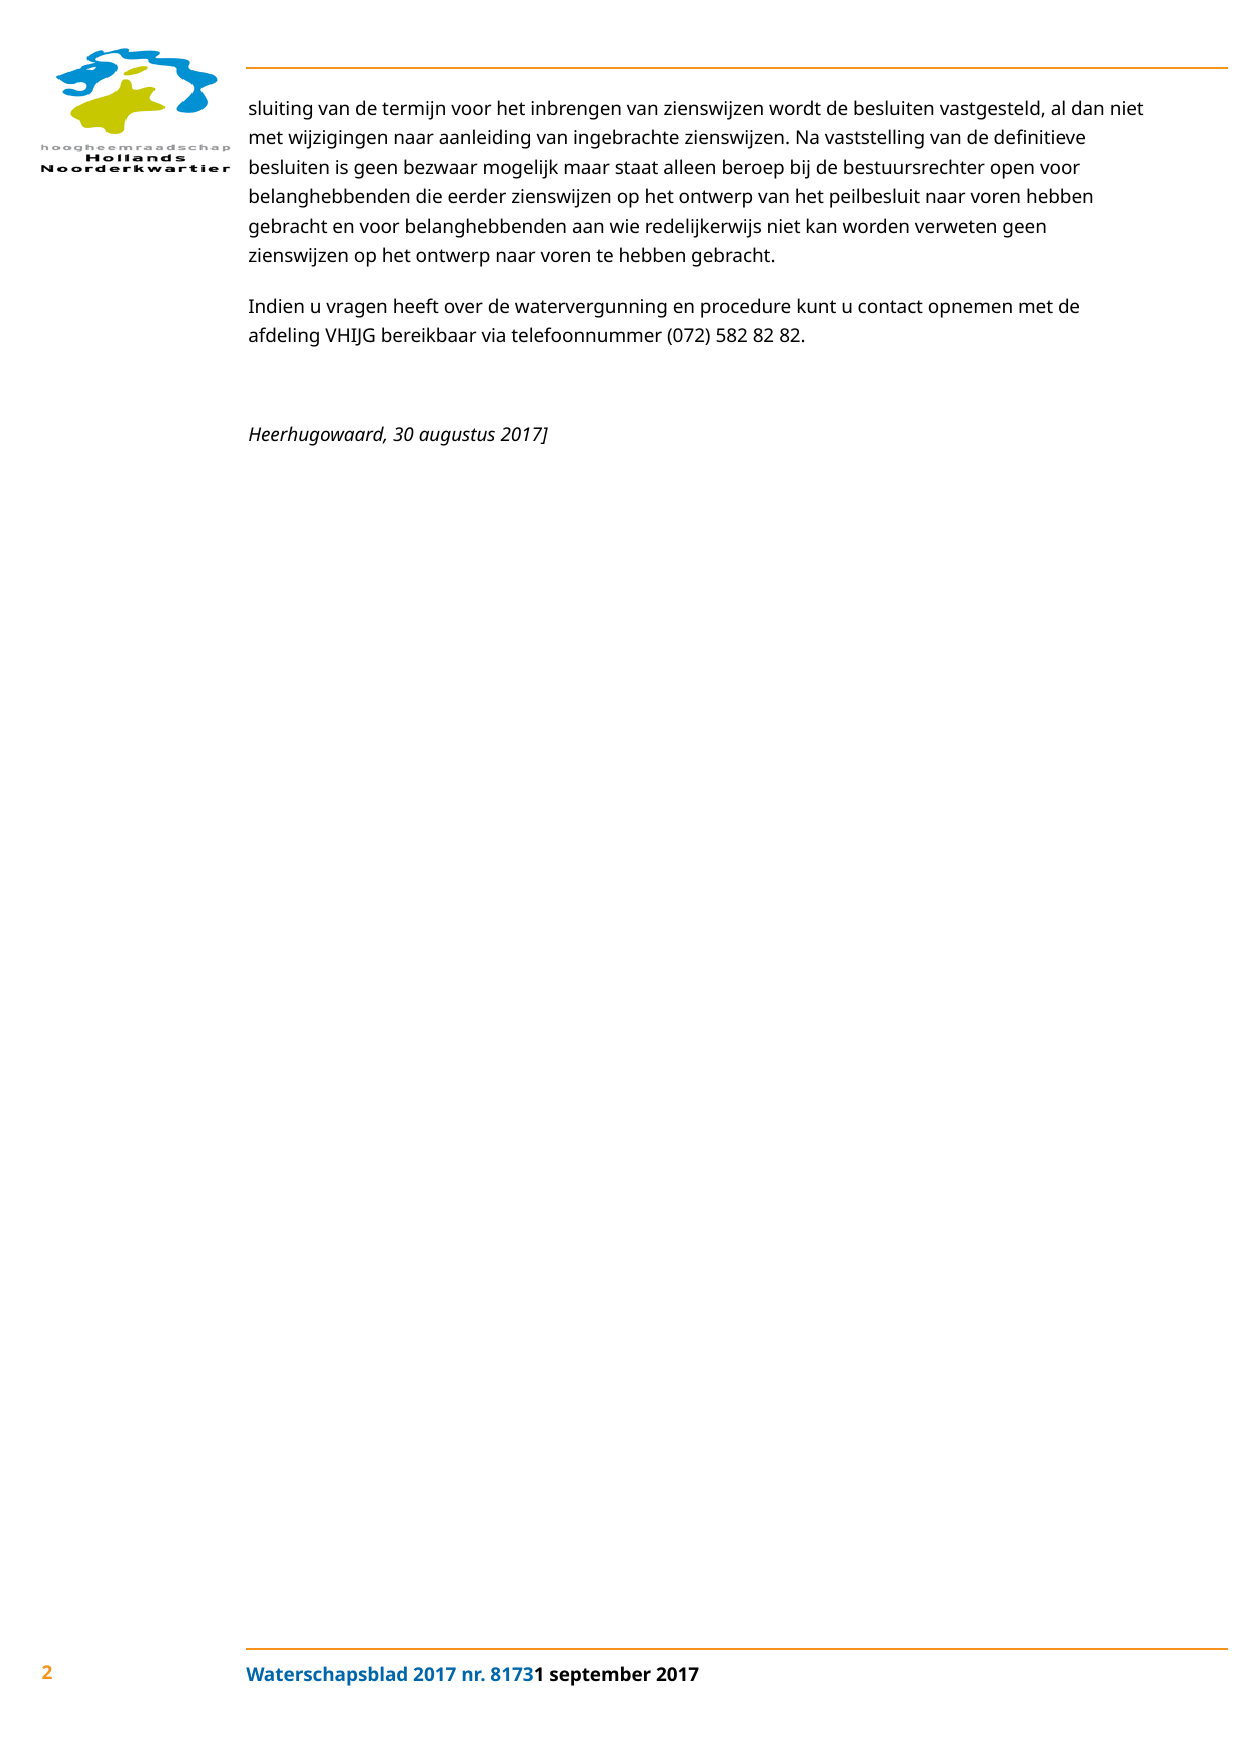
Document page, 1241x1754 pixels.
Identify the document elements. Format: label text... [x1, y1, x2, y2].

picture [41, 47, 231, 172]
text Heerhugowaard, 30 augustus 2017] [248, 421, 1152, 447]
text Indien u vragen heeft over de watervergunning en procedure kunt u contact opnemen met de afdeling VHIJG bereikbaar via telefoonnummer (072) 582 82 82. [248, 293, 1152, 348]
text sluiting van de termijn voor het inbrengen van zienswijzen wordt de besluiten vastgesteld, al dan niet met wijzigingen naar aanleiding van ingebrachte zienswijzen. Na vaststelling van de definitieve besluiten is geen bezwaar mogelijk maar staat alleen beroep bij de bestuursrechter open voor belanghebbenden die eerder zienswijzen op het ontwerp van het peilbesluit naar voren hebben gebracht en voor belanghebbenden aan wie redelijkerwijs niet kan worden verweten geen zienswijzen op het ontwerp naar voren te hebben gebracht. [248, 95, 1152, 268]
